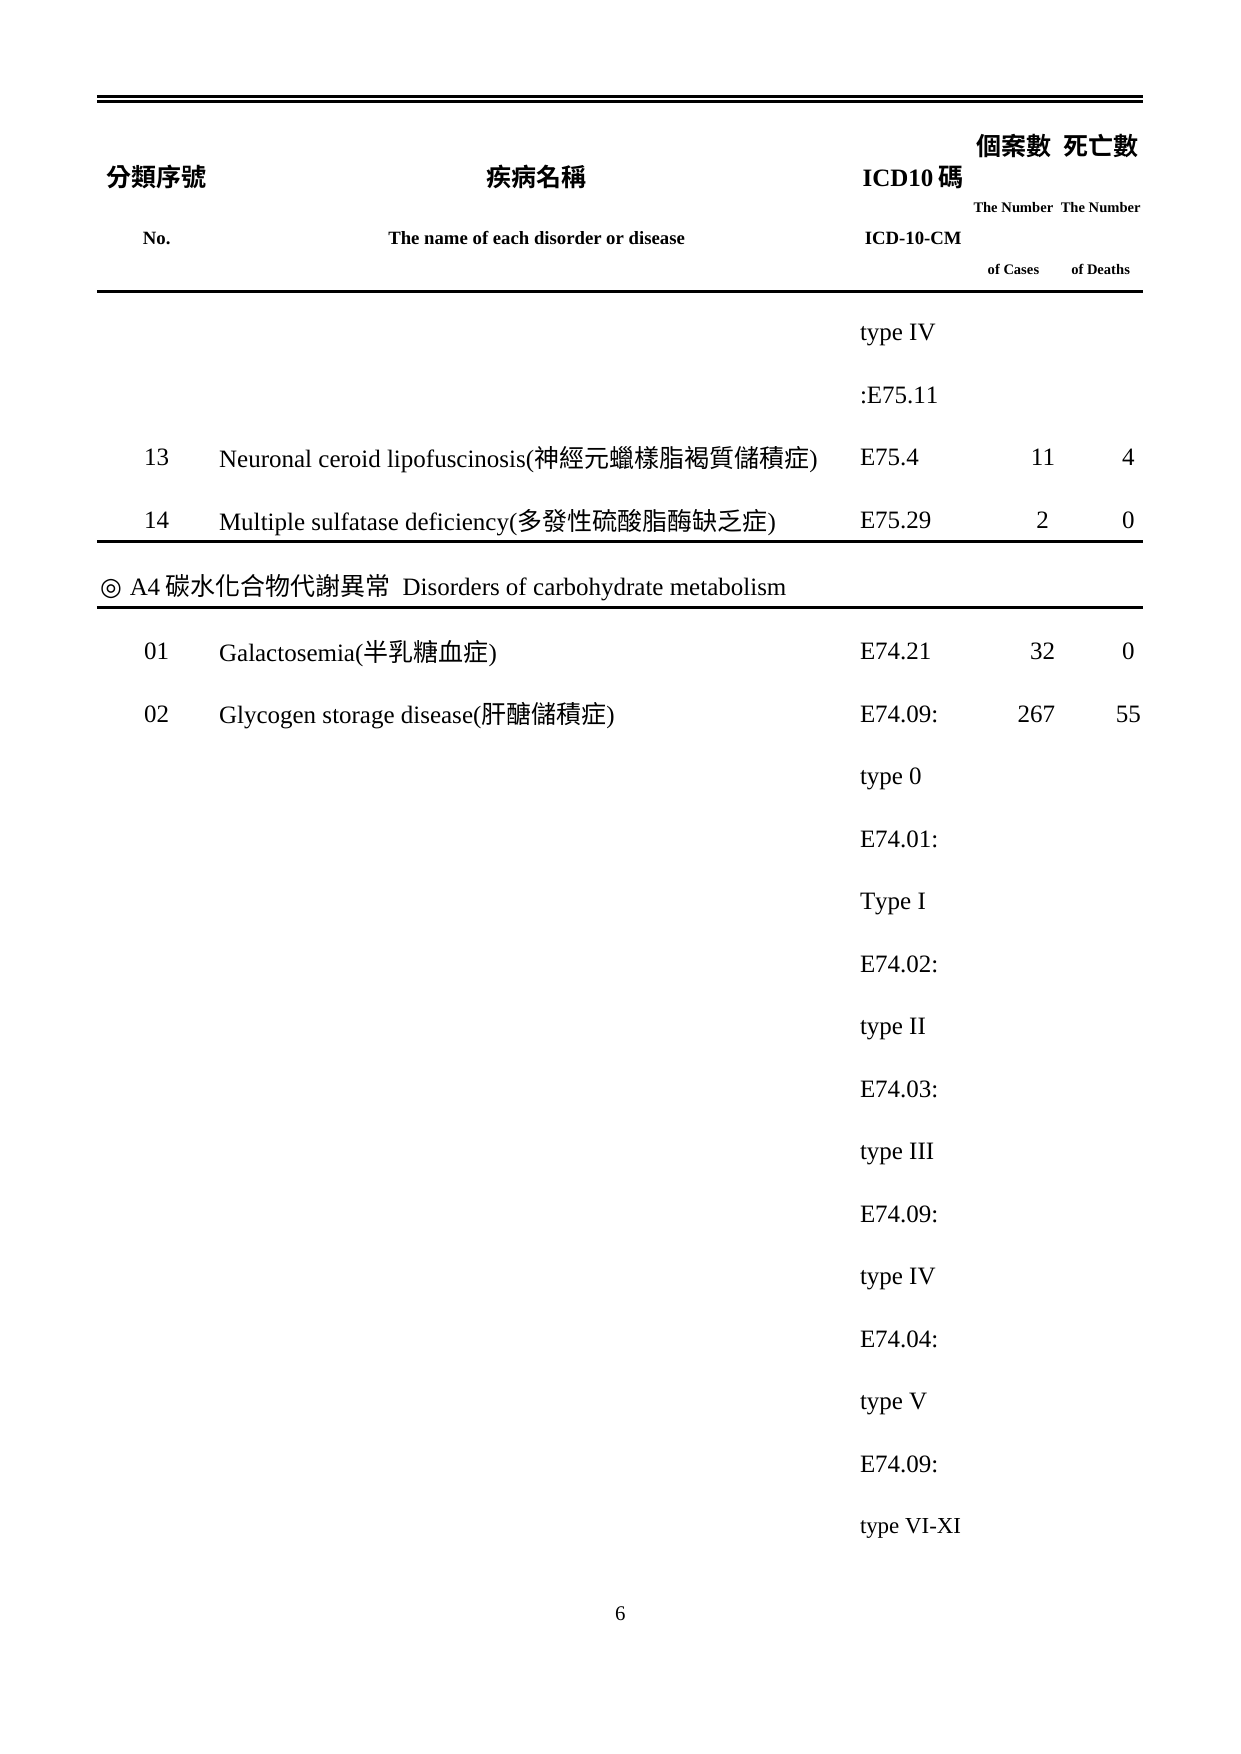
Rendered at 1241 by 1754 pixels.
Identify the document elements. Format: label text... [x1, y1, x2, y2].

table_cell 0 [1058, 478, 1143, 540]
table_cell 4 [1058, 415, 1143, 478]
table_cell ◎ A4碳水化合物代謝異常 Disorders of carbohydrate metabolism [97, 543, 1143, 606]
table_cell E75.29 [857, 478, 969, 540]
table_cell 0 [1058, 609, 1143, 671]
table_cell E74.21 [857, 609, 969, 671]
table_cell 32 [969, 609, 1057, 671]
table_cell [97, 293, 216, 415]
table_cell E74.09: type 0 E74.01: Type I E74.02: type II E74.03: type III E74.09: type IV E74.04: type V E74.09: type VI-XI [857, 671, 969, 1546]
table_cell 01 [97, 609, 216, 671]
table_cell 13 [97, 415, 216, 478]
table_cell E75.4 [857, 415, 969, 478]
table_cell 2 [969, 478, 1057, 540]
table_cell 11 [969, 415, 1057, 478]
table_header 疾病名稱 The name of each disorder or disease [216, 103, 857, 290]
table_cell 02 [97, 671, 216, 1546]
table_cell [969, 293, 1057, 415]
table_cell 55 [1058, 671, 1143, 1546]
table_cell Multiple sulfatase deficiency(多發性硫酸脂酶缺乏症) [216, 478, 857, 540]
table_cell 14 [97, 478, 216, 540]
table_header 死亡數 The Number of Deaths [1058, 103, 1143, 290]
table_cell 267 [969, 671, 1057, 1546]
table_cell [216, 293, 857, 415]
table_cell Neuronal ceroid lipofuscinosis(神經元蠟樣脂褐質儲積症) [216, 415, 857, 478]
table_header 個案數 The Number of Cases [969, 103, 1057, 290]
table_cell type IV :E75.11 [857, 293, 969, 415]
table_header 分類序號 No. [97, 103, 216, 290]
table_cell Galactosemia(半乳糖血症) [216, 609, 857, 671]
table_header ICD10碼 ICD-10-CM [857, 103, 969, 290]
table_cell [1058, 293, 1143, 415]
table_cell Glycogen storage disease(肝醣儲積症) [216, 671, 857, 1546]
